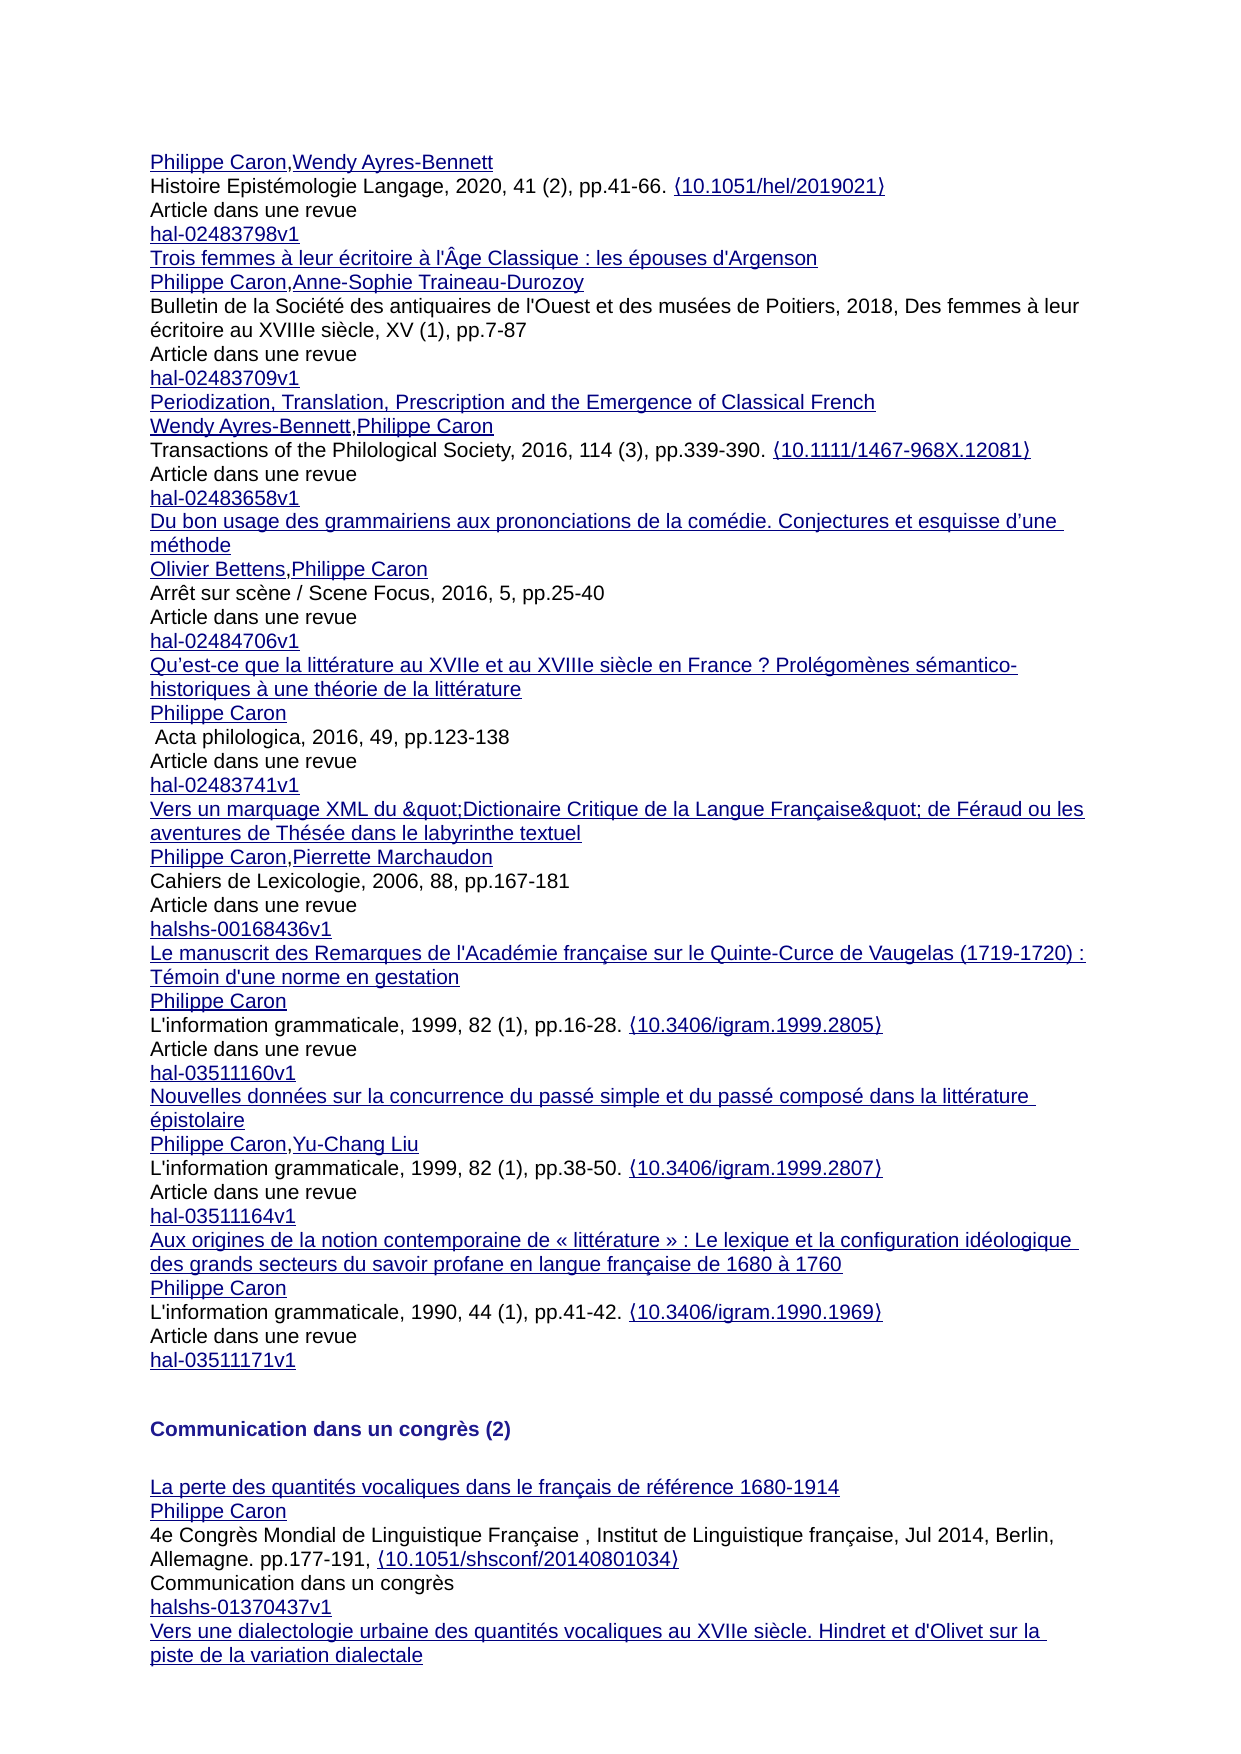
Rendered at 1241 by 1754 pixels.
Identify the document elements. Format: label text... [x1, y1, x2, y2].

table_cell Vers un marquage XML du &quot;Dictionaire Critique de la Langue Française&quot; de Féraud ou les aventures de Thésée dans le labyrinthe textuel Philippe Caron,Pierrette Marchaudon Cahiers de Lexicologie, 2006, 88, pp.167-181 Article dans une revue halshs-00168436v1 [150, 797, 1090, 941]
table_cell Qu’est-ce que la littérature au XVIIe et au XVIIIe siècle en France ? Prolégomènes sémantico-historiques à une théorie de la littérature Philippe Caron Acta philologica, 2016, 49, pp.123-138 Article dans une revue hal-02483741v1 [150, 653, 1090, 797]
table_cell Trois femmes à leur écritoire à l'Âge Classique : les épouses d'Argenson Philippe Caron,Anne-Sophie Traineau-Durozoy Bulletin de la Société des antiquaires de l'Ouest et des musées de Poitiers, 2018, Des femmes à leur écritoire au XVIIIe siècle, XV (1), pp.7-87 Article dans une revue hal-02483709v1 [150, 246, 1090, 389]
table_cell Philippe Caron,Wendy Ayres-Bennett Histoire Epistémologie Langage, 2020, 41 (2), pp.41-66. ⟨10.1051/hel/2019021⟩ Article dans une revue hal-02483798v1 [150, 150, 1090, 246]
table_header La perte des quantités vocaliques dans le français de référence 1680-1914 Philippe Caron 4e Congrès Mondial de Linguistique Française , Institut de Linguistique française, Jul 2014, Berlin, Allemagne. pp.177-191, ⟨10.1051/shsconf/20140801034⟩ Communication dans un congrès halshs-01370437v1 [150, 1475, 1090, 1619]
table_cell Du bon usage des grammairiens aux prononciations de la comédie. Conjectures et esquisse d’une méthode Olivier Bettens,Philippe Caron Arrêt sur scène / Scene Focus, 2016, 5, pp.25-40 Article dans une revue hal-02484706v1 [150, 509, 1090, 653]
table_cell Le manuscrit des Remarques de l'Académie française sur le Quinte-Curce de Vaugelas (1719-1720) : Témoin d'une norme en gestation Philippe Caron L'information grammaticale, 1999, 82 (1), pp.16-28. ⟨10.3406/igram.1999.2805⟩ Article dans une revue hal-03511160v1 [150, 941, 1090, 1084]
table_cell Periodization, Translation, Prescription and the Emergence of Classical French Wendy Ayres-Bennett,Philippe Caron Transactions of the Philological Society, 2016, 114 (3), pp.339-390. ⟨10.1111/1467-968X.12081⟩ Article dans une revue hal-02483658v1 [150, 390, 1090, 509]
table_cell Aux origines de la notion contemporaine de « littérature » : Le lexique et la configuration idéologique des grands secteurs du savoir profane en langue française de 1680 à 1760 Philippe Caron L'information grammaticale, 1990, 44 (1), pp.41-42. ⟨10.3406/igram.1990.1969⟩ Article dans une revue hal-03511171v1 [150, 1228, 1090, 1372]
table_cell Nouvelles données sur la concurrence du passé simple et du passé composé dans la littérature épistolaire Philippe Caron,Yu-Chang Liu L'information grammaticale, 1999, 82 (1), pp.38-50. ⟨10.3406/igram.1999.2807⟩ Article dans une revue hal-03511164v1 [150, 1084, 1090, 1228]
table_cell Vers une dialectologie urbaine des quantités vocaliques au XVIIe siècle. Hindret et d'Olivet sur la piste de la variation dialectale [150, 1619, 1090, 1667]
subtitle Communication dans un congrès (2) [150, 1417, 1090, 1441]
